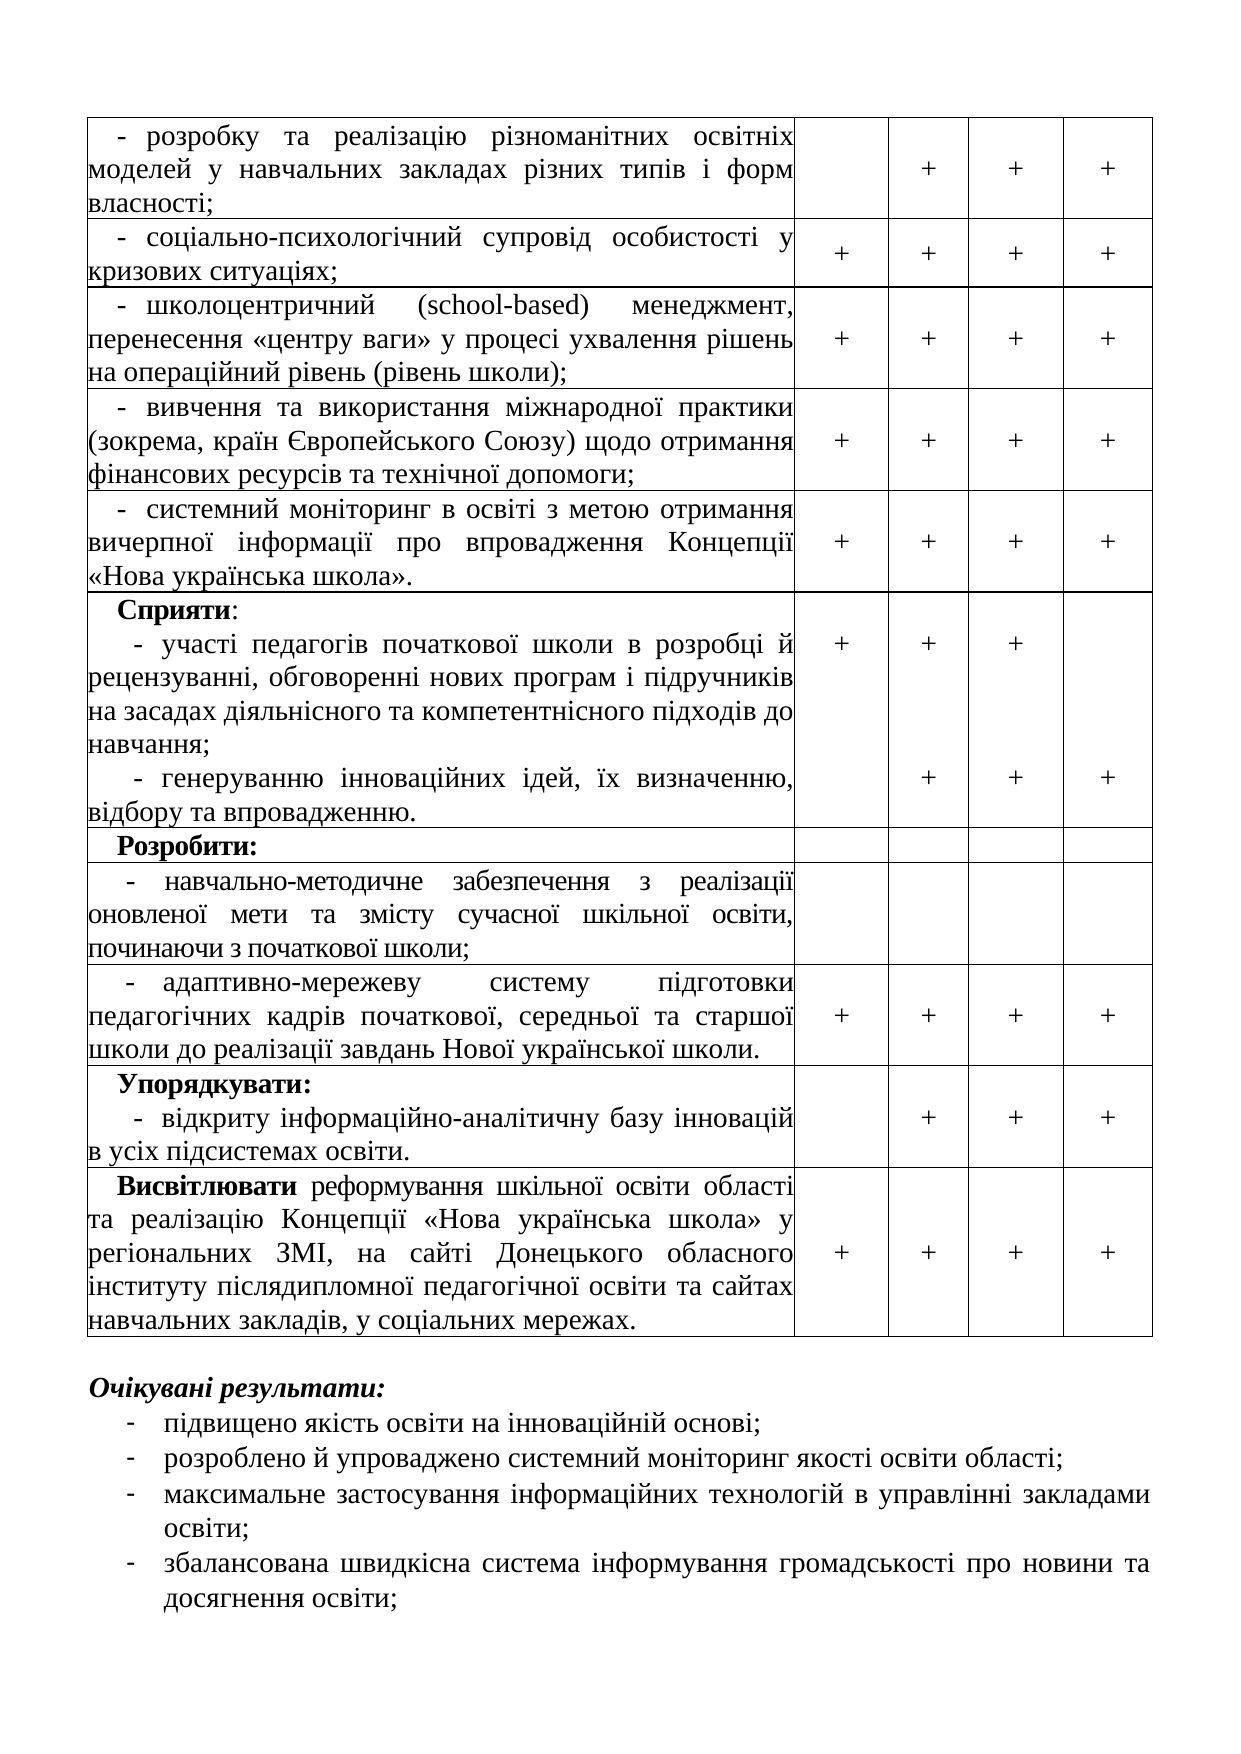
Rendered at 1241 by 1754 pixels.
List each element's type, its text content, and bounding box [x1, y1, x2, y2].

table_cell [795, 863, 888, 963]
table_cell + [969, 288, 1063, 388]
table_cell + [1064, 389, 1152, 490]
table_cell Упорядкувати: відкриту інформаційно-аналітичну базу інновацій в усіх підсистемах освіти. [88, 1066, 794, 1167]
table_cell [969, 828, 1063, 862]
table_cell + [889, 389, 968, 490]
table_cell + [969, 965, 1063, 1065]
list збалансована швидкісна система інформування громадськості про новини та досягнення освіти; [126, 1544, 1152, 1613]
table_cell вивчення та використання міжнародної практики (зокрема, країн Європейського Союзу) щодо отримання фінансових ресурсів та технічної допомоги; [88, 389, 794, 490]
table_cell + [889, 965, 968, 1065]
table_cell + [889, 118, 968, 218]
table_cell [795, 828, 888, 862]
list підвищено якість освіти на інноваційній основі; [126, 1404, 1152, 1439]
table_cell + [795, 965, 888, 1065]
table_cell Висвітлювати реформування шкільної освіти області та реалізацію Концепції «Нова українська школа» у регіональних ЗМІ, на сайті Донецького обласного інституту післядипломної педагогічної освіти та сайтах навчальних закладів, у соціальних мережах. [88, 1168, 794, 1336]
table_cell [1064, 863, 1152, 963]
list розроблено й упроваджено системний моніторинг якості освіти області; [126, 1439, 1152, 1475]
table_cell + [795, 219, 888, 286]
table_cell Сприяти: участі педагогів початкової школи в розробці й рецензуванні, обговоренні нових програм і підручників на засадах діяльнісного та компетентнісного підходів до навчання; генеруванню інноваційних ідей, їх визначенню, відбору та впровадженню. [88, 593, 794, 827]
table_cell Розробити: [88, 828, 794, 862]
table_cell [889, 863, 968, 963]
table_cell + [1064, 593, 1152, 827]
table_cell [795, 1066, 888, 1167]
table_cell + [889, 219, 968, 286]
table_cell + + [889, 593, 968, 827]
text Очікувані результати: [89, 1370, 1152, 1404]
table_cell - навчально-методичне забезпечення з реалізації оновленої мети та змісту сучасної шкільної освіти, починаючи з початкової школи; [88, 863, 794, 963]
table_cell + [1064, 288, 1152, 388]
table_cell [889, 828, 968, 862]
table_cell + [1064, 118, 1152, 218]
table_cell + [1064, 1066, 1152, 1167]
table_cell + [795, 593, 888, 827]
table_cell + [795, 1168, 888, 1336]
table_cell + [889, 1066, 968, 1167]
table_cell системний моніторинг в освіті з метою отримання вичерпної інформації про впровадження Концепції «Нова українська школа». [88, 491, 794, 591]
table_cell + + [969, 593, 1063, 827]
table_cell адаптивно-мережеву систему підготовки педагогічних кадрів початкової, середньої та старшої школи до реалізації завдань Нової української школи. [88, 965, 794, 1065]
list максимальне застосування інформаційних технологій в управлінні закладами освіти; [126, 1475, 1152, 1544]
table_cell [1064, 828, 1152, 862]
table_cell + [969, 219, 1063, 286]
table_cell + [969, 118, 1063, 218]
table_cell розробку та реалізацію різноманітних освітніх моделей у навчальних закладах різних типів і форм власності; [88, 118, 794, 218]
table_cell + [1064, 965, 1152, 1065]
table_cell [795, 118, 888, 218]
table_cell + [969, 491, 1063, 591]
table_cell школоцентричний (school-based) менеджмент, перенесення «центру ваги» у процесі ухвалення рішень на операційний рівень (рівень школи); [88, 288, 794, 388]
table_cell + [795, 288, 888, 388]
table_cell + [795, 389, 888, 490]
table_cell соціально-психологічний супровід особистості у кризових ситуаціях; [88, 219, 794, 286]
table_cell + [1064, 1168, 1152, 1336]
table_cell + [969, 1168, 1063, 1336]
table_cell + [889, 1168, 968, 1336]
table_cell + [795, 491, 888, 591]
table_cell + [969, 389, 1063, 490]
table_cell [969, 863, 1063, 963]
table_cell + [1064, 219, 1152, 286]
table_cell + [969, 1066, 1063, 1167]
table_cell + [1064, 491, 1152, 591]
table_cell + [889, 491, 968, 591]
table_cell + [889, 288, 968, 388]
